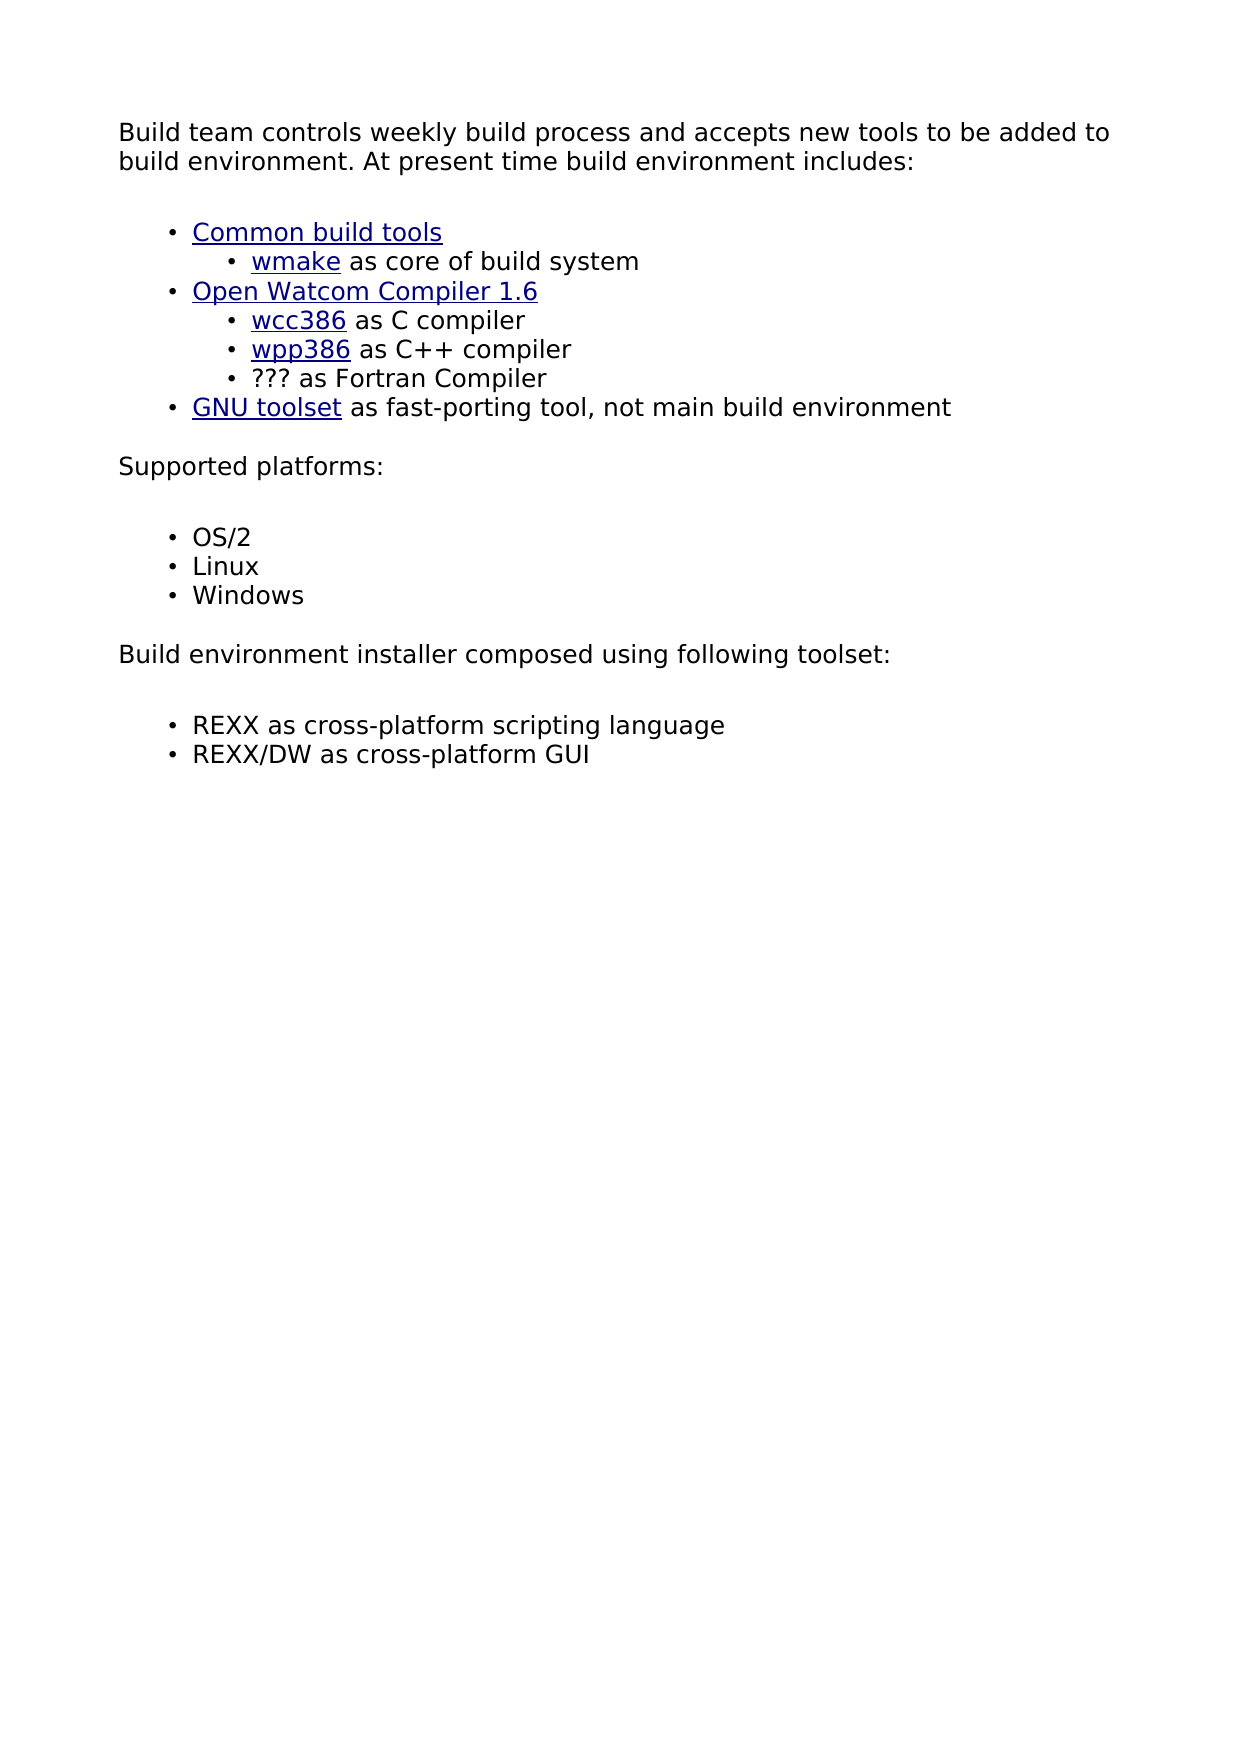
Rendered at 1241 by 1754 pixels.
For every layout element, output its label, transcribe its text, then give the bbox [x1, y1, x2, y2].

list ??? as Fortran Compiler [236, 364, 1122, 393]
list Open Watcom Compiler 1.6 [177, 277, 1122, 306]
list REXX as cross-platform scripting language [177, 711, 1122, 741]
list REXX/DW as cross-platform GUI [177, 741, 1122, 770]
list Windows [177, 582, 1122, 611]
list wmake as core of build system [236, 248, 1122, 277]
list Linux [177, 552, 1122, 582]
list wpp386 as C++ compiler [236, 335, 1122, 364]
list Common build tools [177, 218, 1122, 248]
list wcc386 as C compiler [236, 306, 1122, 335]
text Build environment installer composed using following toolset: [118, 640, 1122, 669]
text Build team controls weekly build process and accepts new tools to be added to build environment. At present time build environment includes: [118, 118, 1122, 176]
list GNU toolset as fast-porting tool, not main build environment [177, 393, 1122, 423]
text Supported platforms: [118, 452, 1122, 481]
list OS/2 [177, 523, 1122, 552]
